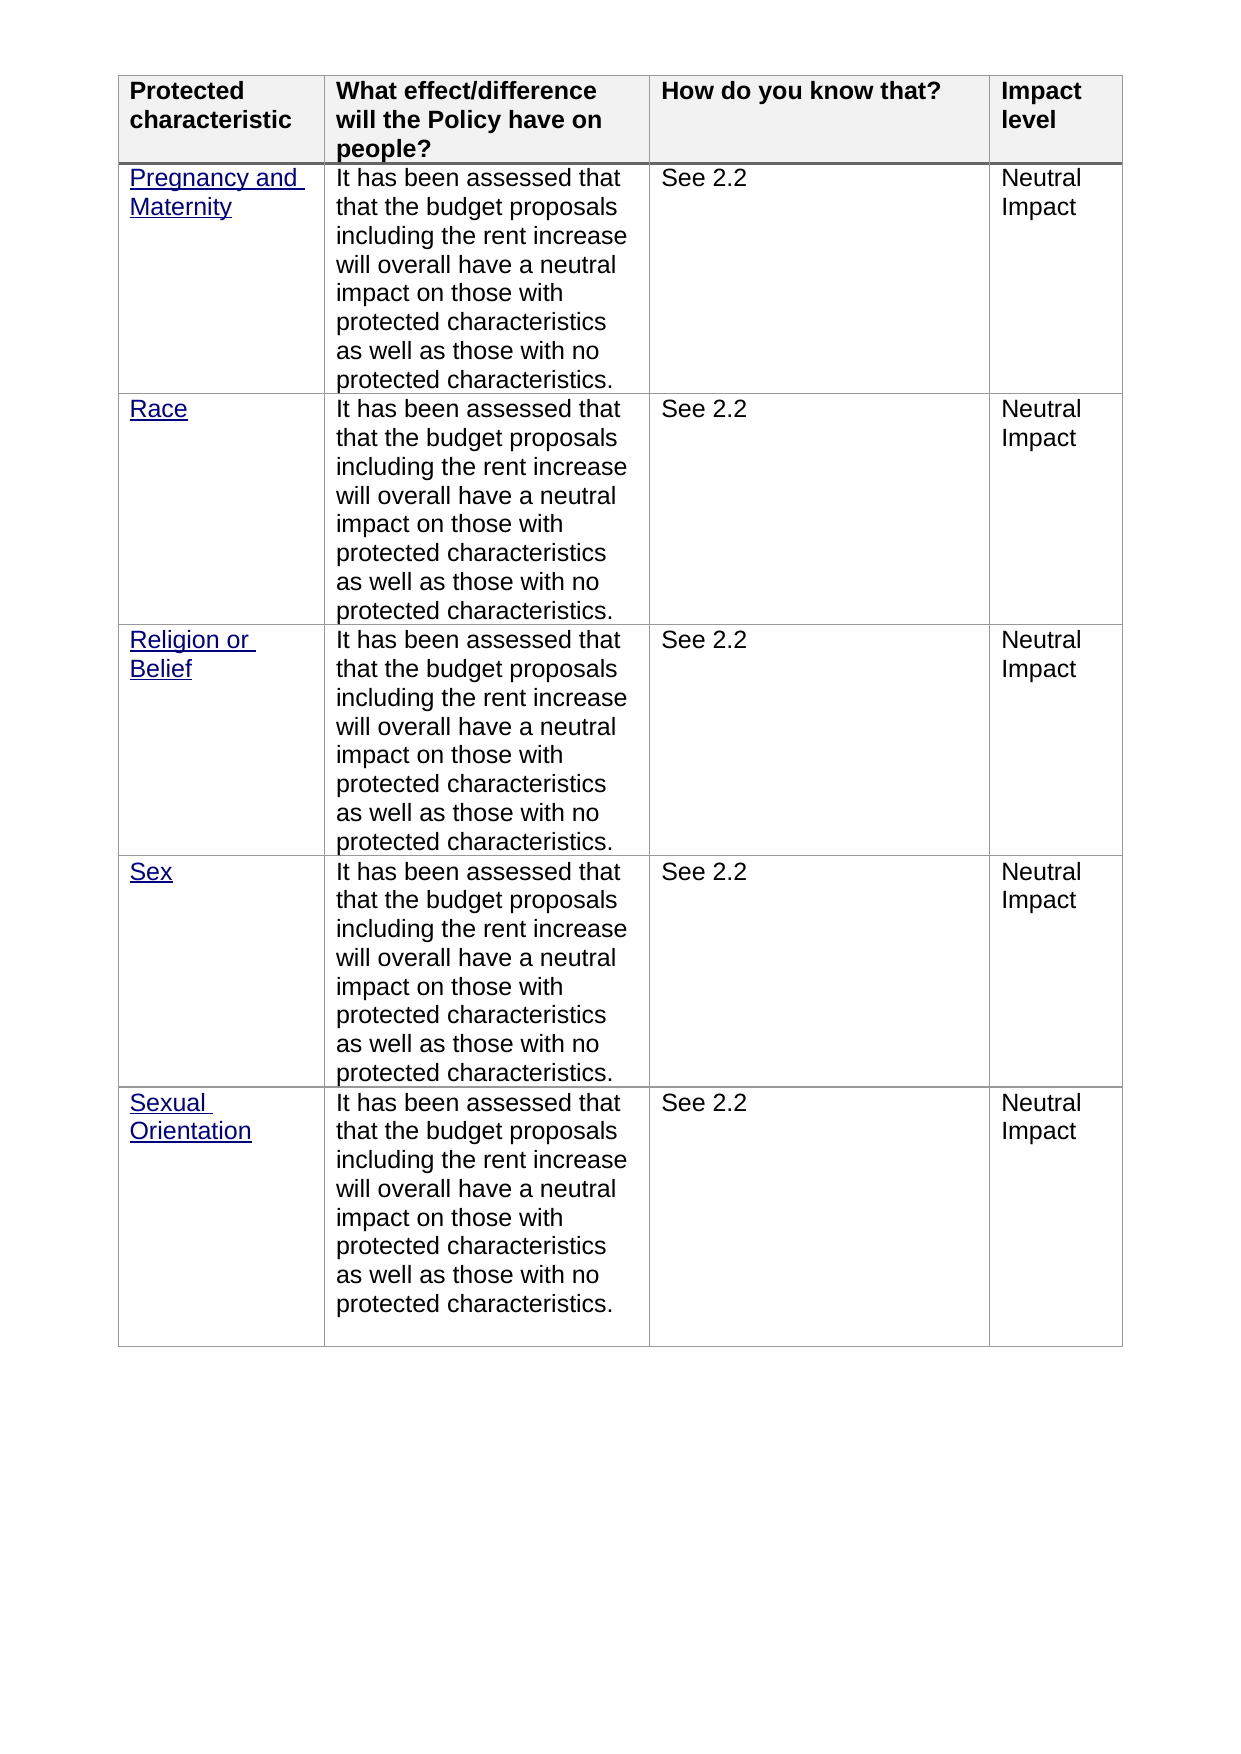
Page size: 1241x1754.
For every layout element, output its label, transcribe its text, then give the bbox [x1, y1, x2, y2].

table_cell Neutral Impact [990, 1088, 1122, 1346]
table_cell Sex [119, 856, 324, 1086]
table_cell See 2.2 [650, 856, 989, 1086]
table_cell Neutral Impact [990, 394, 1122, 624]
table_cell It has been assessed that that the budget proposals including the rent increase will overall have a neutral impact on those with protected characteristics as well as those with no protected characteristics. [325, 625, 649, 855]
table_cell It has been assessed that that the budget proposals including the rent increase will overall have a neutral impact on those with protected characteristics as well as those with no protected characteristics. [325, 165, 649, 393]
table_cell Sexual Orientation [119, 1088, 324, 1346]
table_cell It has been assessed that that the budget proposals including the rent increase will overall have a neutral impact on those with protected characteristics as well as those with no protected characteristics. [325, 394, 649, 624]
table_cell Neutral Impact [990, 856, 1122, 1086]
table_cell It has been assessed that that the budget proposals including the rent increase will overall have a neutral impact on those with protected characteristics as well as those with no protected characteristics. [325, 856, 649, 1086]
table_header Impact level [990, 76, 1122, 162]
table_cell Neutral Impact [990, 165, 1122, 393]
table_cell Religion or Belief [119, 625, 324, 855]
table_cell It has been assessed that that the budget proposals including the rent increase will overall have a neutral impact on those with protected characteristics as well as those with no protected characteristics. [325, 1088, 649, 1346]
table_cell Race [119, 394, 324, 624]
table_cell See 2.2 [650, 394, 989, 624]
table_cell See 2.2 [650, 625, 989, 855]
table_cell See 2.2 [650, 165, 989, 393]
table_cell Pregnancy and Maternity [119, 165, 324, 393]
table_header How do you know that? [650, 76, 989, 162]
table_header What effect/difference will the Policy have on people? [325, 76, 649, 162]
table_header Protected characteristic [119, 76, 324, 162]
table_cell See 2.2 [650, 1088, 989, 1346]
table_cell Neutral Impact [990, 625, 1122, 855]
